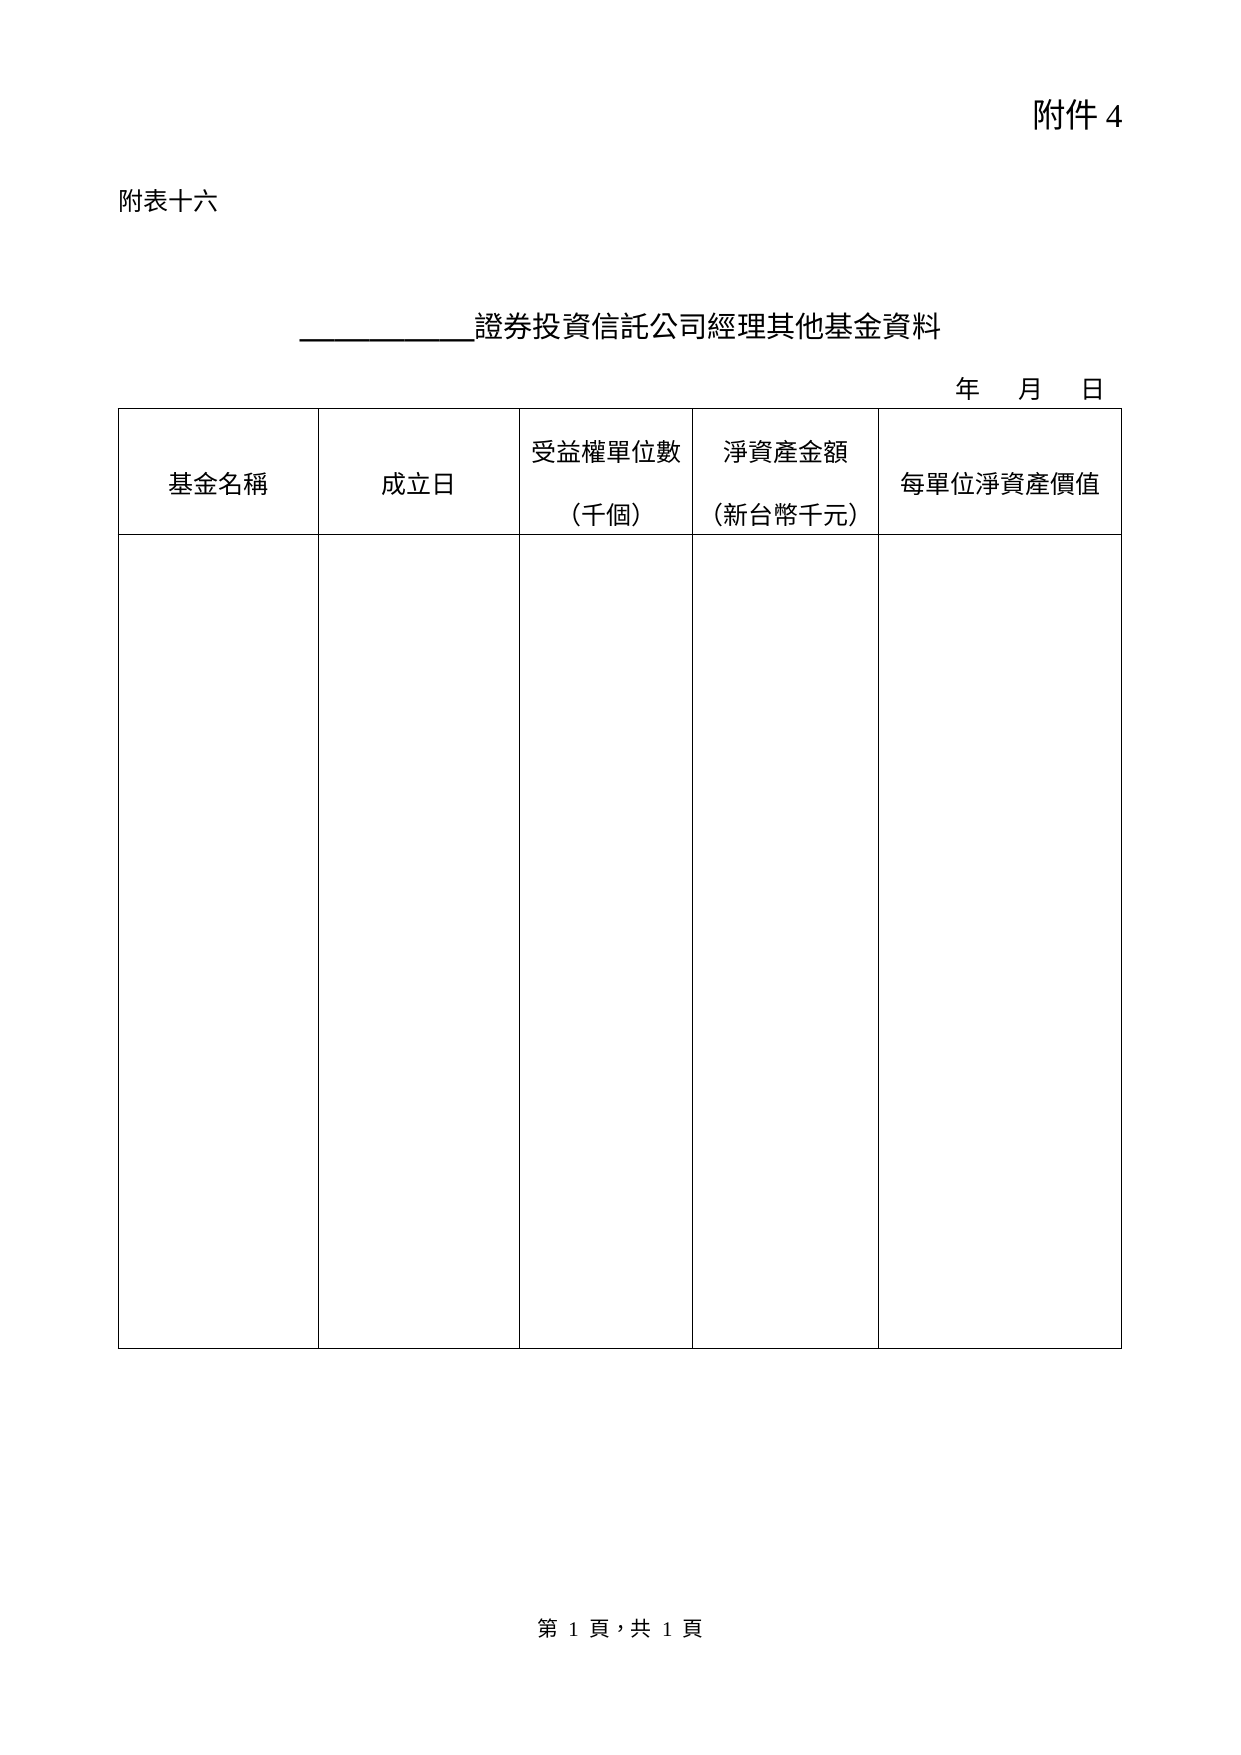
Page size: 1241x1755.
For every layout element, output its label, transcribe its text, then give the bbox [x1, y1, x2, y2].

table_cell [319, 535, 519, 1348]
table_header 淨資產金額 （新台幣千元） [693, 409, 878, 534]
table_header 基金名稱 [119, 409, 318, 534]
table_header 成立日 [319, 409, 519, 534]
table_cell [879, 535, 1121, 1348]
table_header 受益權單位數 （千個） [520, 409, 692, 534]
table_cell [119, 535, 318, 1348]
table_cell [520, 535, 692, 1348]
text 年 月 日 [118, 346, 1122, 408]
text 附表十六 [118, 158, 1122, 221]
table_cell [693, 535, 878, 1348]
table_header 每單位淨資產價值 [879, 409, 1121, 534]
text __________證券投資信託公司經理其他基金資料 [118, 283, 1122, 346]
